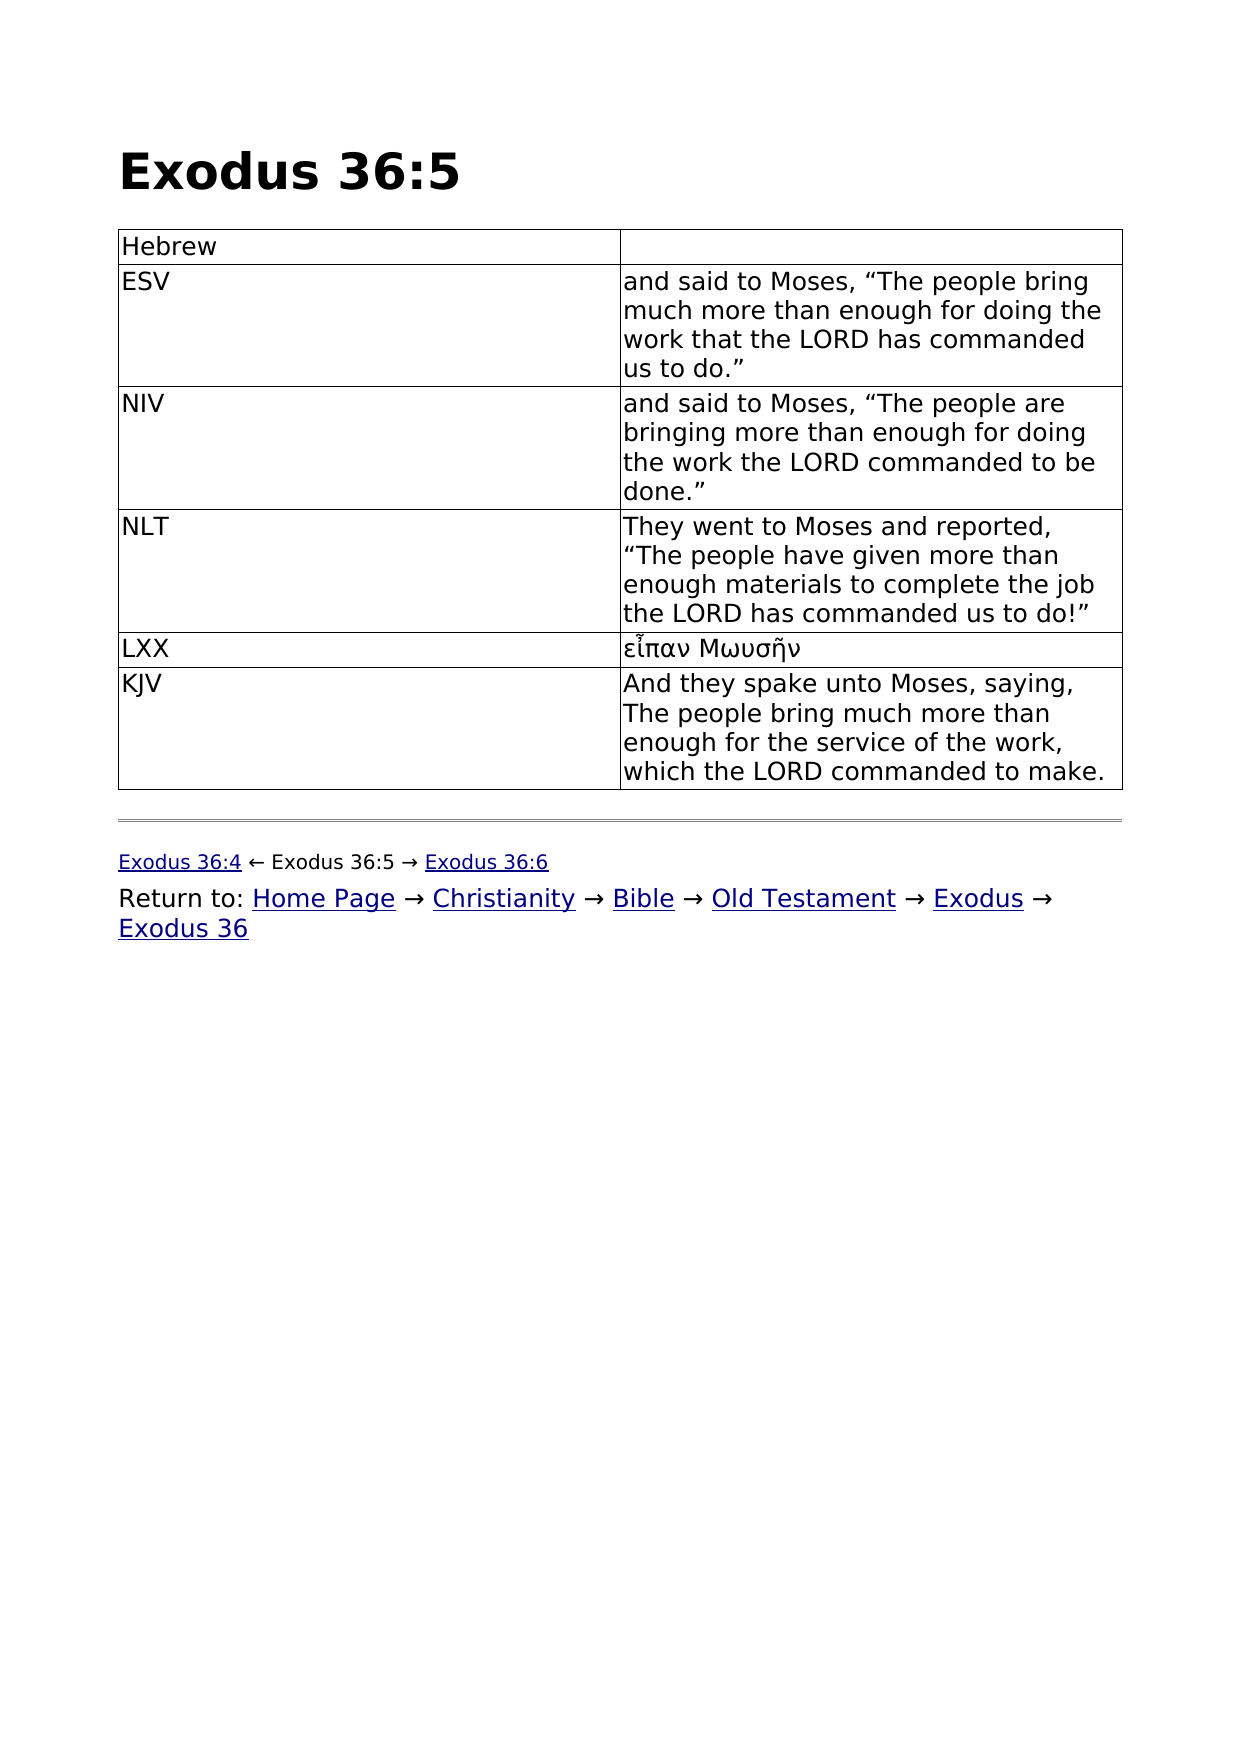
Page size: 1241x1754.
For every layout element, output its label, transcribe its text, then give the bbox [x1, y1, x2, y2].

table_cell They went to Moses and reported, “The people have given more than enough materials to complete the job the LORD has commanded us to do!” [621, 510, 1122, 632]
text Exodus 36:4 ← Exodus 36:5 → Exodus 36:6 [118, 851, 1122, 884]
table_header Hebrew [119, 230, 620, 264]
table_cell and said to Moses, “The people bring much more than enough for doing the work that the LORD has commanded us to do.” [621, 265, 1122, 386]
table_cell εἶπαν Μωυσῆν [621, 633, 1122, 667]
table_cell ESV [119, 265, 620, 386]
table_cell NLT [119, 510, 620, 632]
table_cell And they spake unto Moses, saying, The people bring much more than enough for the service of the work, which the LORD commanded to make. [621, 668, 1122, 789]
table_cell LXX [119, 633, 620, 667]
table_header [621, 230, 1122, 264]
table_cell KJV [119, 668, 620, 789]
subtitle Exodus 36:5 [118, 143, 1122, 201]
table_cell NIV [119, 387, 620, 509]
text Return to: Home Page → Christianity → Bible → Old Testament → Exodus → Exodus 36 [118, 884, 1122, 943]
table_cell and said to Moses, “The people are bringing more than enough for doing the work the LORD commanded to be done.” [621, 387, 1122, 509]
